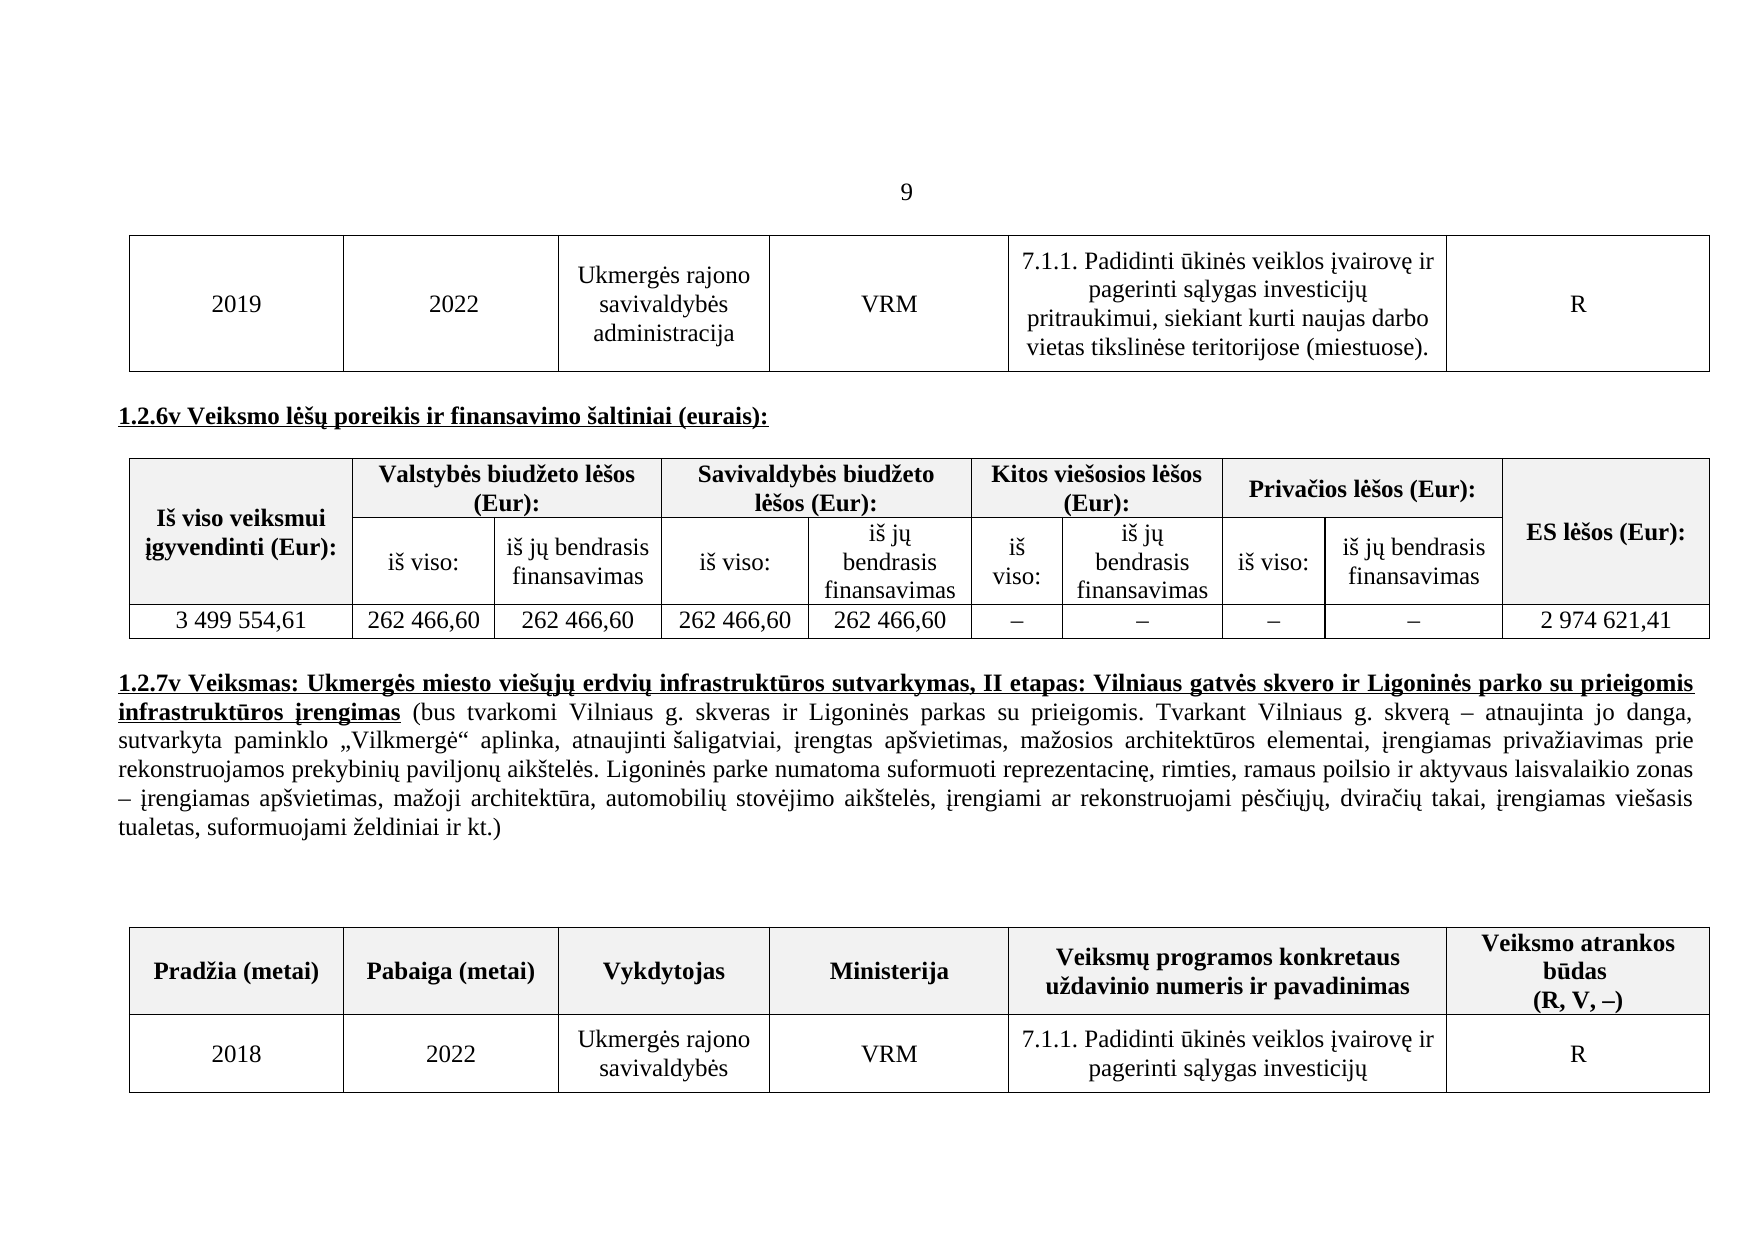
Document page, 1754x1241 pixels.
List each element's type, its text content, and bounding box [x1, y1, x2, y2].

table_cell VRM [770, 1015, 1008, 1092]
table_cell 2 974 621,41 [1503, 605, 1709, 638]
table_cell R [1447, 236, 1709, 371]
text infrastruktūros įrengimas (bus tvarkomi Vilniaus g. skveras ir Ligoninės parkas su prieigomis. Tvarkant Vilniaus g. skverą – atnaujinta jo danga, sutvarkyta paminklo „Vilkmergė“ aplinka, atnaujinti šaligatviai, įrengtas apšvietimas, mažosios architektūros elementai, įrengiamas privažiavimas prie rekonstruojamos prekybinių paviljonų aikštelės. Ligoninės parke numatoma suformuoti reprezentacinę, rimties, ramaus poilsio ir aktyvaus laisvalaikio zonas – įrengiamas apšvietimas, mažoji architektūra, automobilių stovėjimo aikštelės, įrengiami ar rekonstruojami pėsčiųjų, dviračių takai, įrengiamas viešasis tualetas, suformuojami želdiniai ir kt.) [118, 694, 1695, 840]
table_cell – [1326, 605, 1502, 638]
table_cell iš viso: [972, 518, 1062, 604]
table_header Privačios lėšos (Eur): [1223, 459, 1502, 517]
table_cell 2019 [130, 236, 343, 371]
table_cell iš jų bendrasis finansavimas [1326, 518, 1502, 604]
table_header Iš viso veiksmui įgyvendinti (Eur): [130, 459, 352, 604]
table_cell – [972, 605, 1062, 638]
table_cell – [1223, 605, 1324, 638]
table_cell iš viso: [662, 518, 808, 604]
table_cell 262 466,60 [353, 605, 494, 638]
table_cell R [1447, 1015, 1709, 1092]
table_cell iš viso: [1223, 518, 1324, 604]
table_cell 3 499 554,61 [130, 605, 352, 638]
table_cell 2022 [344, 1015, 558, 1092]
table_cell 7.1.1. Padidinti ūkinės veiklos įvairovę ir pagerinti sąlygas investicijų pritraukimui, siekiant kurti naujas darbo vietas tikslinėse teritorijose (miestuose). [1009, 236, 1446, 371]
table_header Veiksmų programos konkretaus uždavinio numeris ir pavadinimas [1009, 928, 1446, 1014]
table_cell Ukmergės rajono savivaldybės [559, 1015, 769, 1092]
table_header Valstybės biudžeto lėšos (Eur): [353, 459, 661, 517]
table_cell 262 466,60 [662, 605, 808, 638]
table_header Vykdytojas [559, 928, 769, 1014]
table_header ES lėšos (Eur): [1503, 459, 1709, 604]
table_cell iš jų bendrasis finansavimas [1063, 518, 1222, 604]
table_header Pradžia (metai) [130, 928, 343, 1014]
table_cell 262 466,60 [495, 605, 661, 638]
text 1.2.7v Veiksmas: Ukmergės miesto viešųjų erdvių infrastruktūros sutvarkymas, II etapas: Vilniaus gatvės skvero ir Ligoninės parko su prieigomis [118, 668, 1695, 693]
table_header Pabaiga (metai) [344, 928, 558, 1014]
table_header Savivaldybės biudžeto lėšos (Eur): [662, 459, 971, 517]
table_cell 2018 [130, 1015, 343, 1092]
table_cell iš jų bendrasis finansavimas [809, 518, 971, 604]
table_cell 262 466,60 [809, 605, 971, 638]
table_header Kitos viešosios lėšos (Eur): [972, 459, 1222, 517]
table_cell – [1063, 605, 1222, 638]
table_header Veiksmo atrankos būdas (R, V, –) [1447, 928, 1709, 1014]
text 1.2.6v Veiksmo lėšų poreikis ir finansavimo šaltiniai (eurais): [118, 401, 1695, 429]
table_header Ministerija [770, 928, 1008, 1014]
table_cell iš jų bendrasis finansavimas [495, 518, 661, 604]
table_cell VRM [770, 236, 1008, 371]
table_cell iš viso: [353, 518, 494, 604]
table_cell 7.1.1. Padidinti ūkinės veiklos įvairovę ir pagerinti sąlygas investicijų [1009, 1015, 1446, 1092]
table_cell 2022 [344, 236, 558, 371]
table_cell Ukmergės rajono savivaldybės administracija [559, 236, 769, 371]
